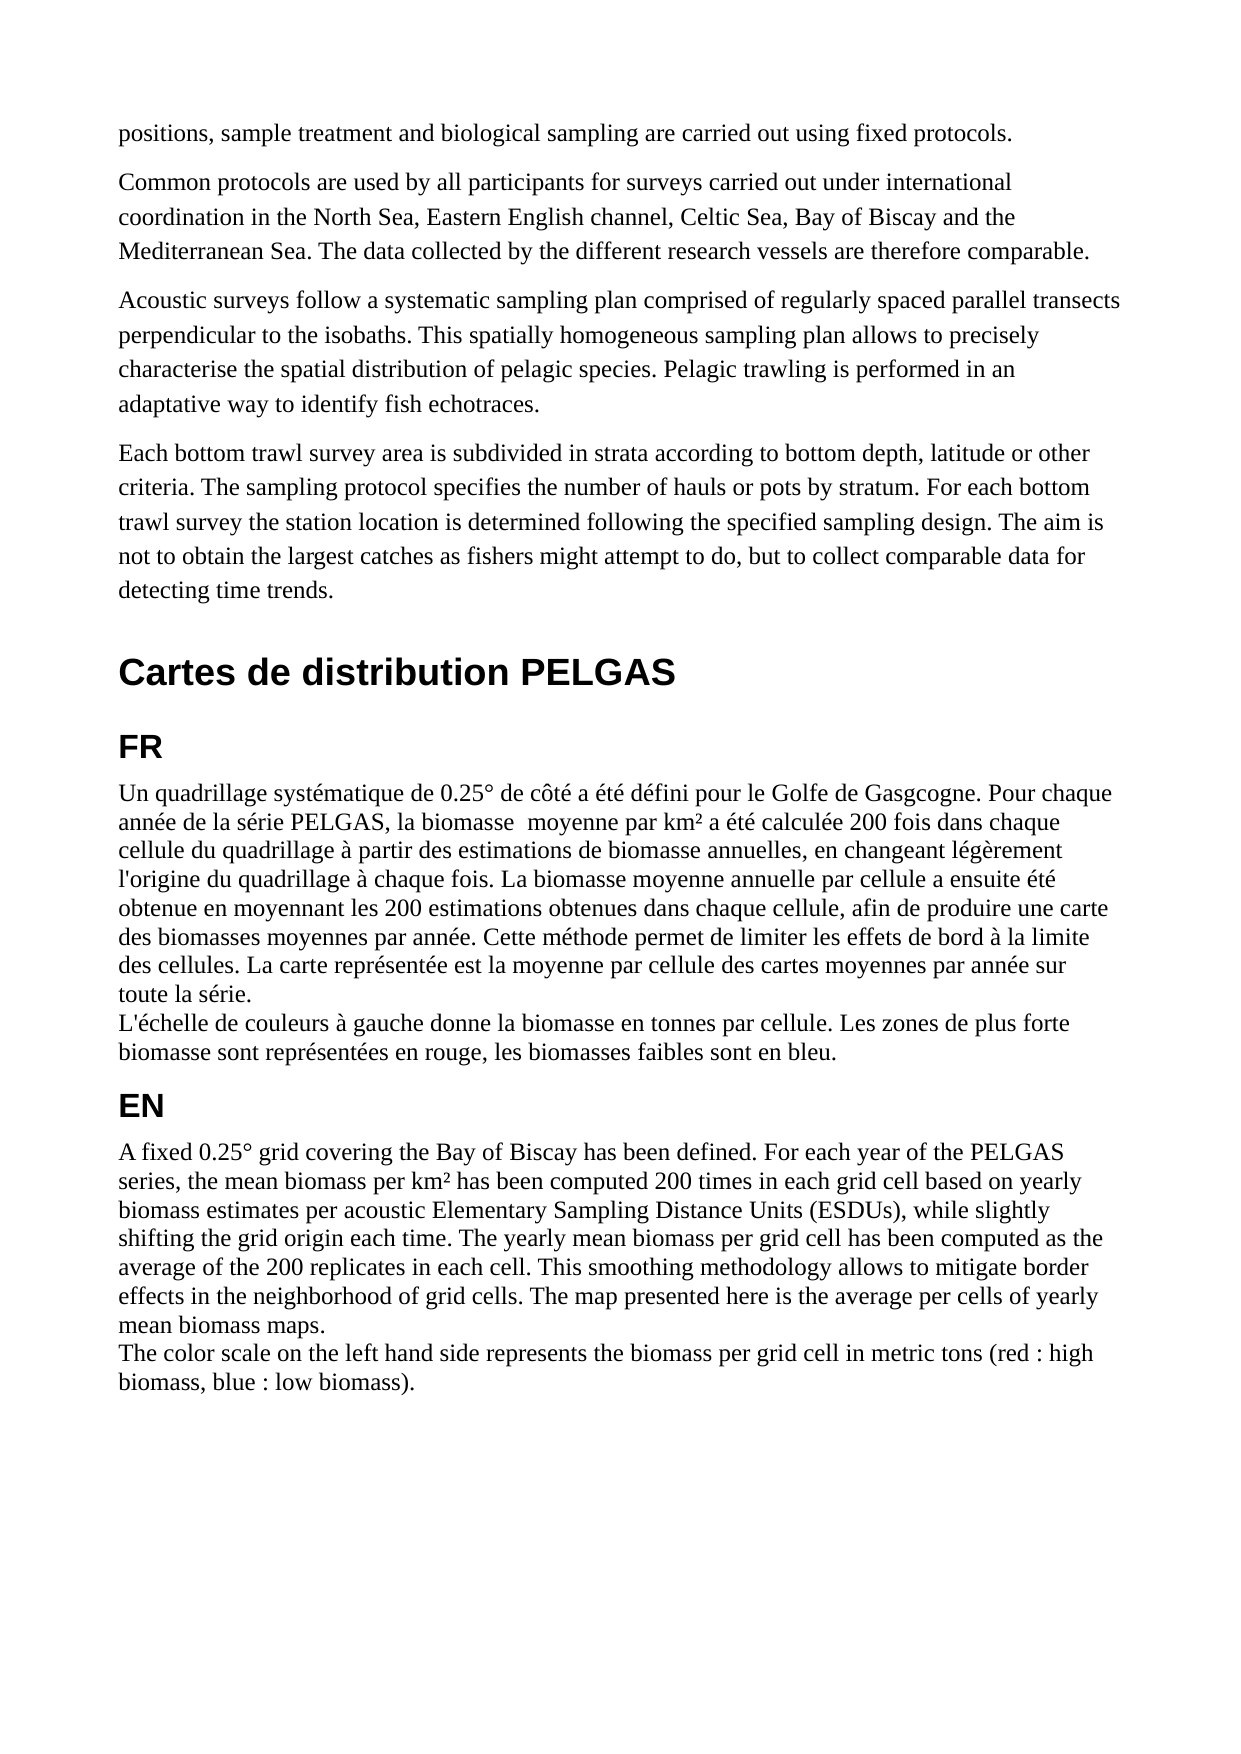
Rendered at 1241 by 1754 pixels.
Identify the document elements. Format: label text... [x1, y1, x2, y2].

subtitle EN [118, 1086, 1122, 1125]
text Each bottom trawl survey area is subdivided in strata according to bottom depth, latitude or other criteria. The sampling protocol specifies the number of hauls or pots by stratum. For each bottom trawl survey the station location is determined following the specified sampling design. The aim is not to obtain the largest catches as fishers might attempt to do, but to collect comparable data for detecting time trends. [118, 438, 1122, 604]
text Acoustic surveys follow a systematic sampling plan comprised of regularly spaced parallel transects perpendicular to the isobaths. This spatially homogeneous sampling plan allows to precisely characterise the spatial distribution of pelagic species. Pelagic trawling is performed in an adaptative way to identify fish echotraces. [118, 285, 1122, 417]
text A fixed 0.25° grid covering the Bay of Biscay has been defined. For each year of the PELGAS series, the mean biomass per km² has been computed 200 times in each grid cell based on yearly biomass estimates per acoustic Elementary Sampling Distance Units (ESDUs), while slightly shifting the grid origin each time. The yearly mean biomass per grid cell has been computed as the average of the 200 replicates in each cell. This smoothing methodology allows to mitigate border effects in the neighborhood of grid cells. The map presented here is the average per cells of yearly mean biomass maps. [118, 1137, 1122, 1338]
text Un quadrillage systématique de 0.25° de côté a été défini pour le Golfe de Gasgcogne. Pour chaque année de la série PELGAS, la biomasse moyenne par km² a été calculée 200 fois dans chaque cellule du quadrillage à partir des estimations de biomasse annuelles, en changeant légèrement l'origine du quadrillage à chaque fois. La biomasse moyenne annuelle par cellule a ensuite été obtenue en moyennant les 200 estimations obtenues dans chaque cellule, afin de produire une carte des biomasses moyennes par année. Cette méthode permet de limiter les effets de bord à la limite des cellules. La carte représentée est la moyenne par cellule des cartes moyennes par année sur toute la série. L'échelle de couleurs à gauche donne la biomasse en tonnes par cellule. Les zones de plus forte biomasse sont représentées en rouge, les biomasses faibles sont en bleu. [118, 778, 1122, 1065]
text The color scale on the left hand side represents the biomass per grid cell in metric tons (red : high biomass, blue : low biomass). [118, 1338, 1122, 1396]
text positions, sample treatment and biological sampling are carried out using fixed protocols. [118, 118, 1122, 147]
subtitle Cartes de distribution PELGAS [118, 650, 1122, 693]
text Common protocols are used by all participants for surveys carried out under international coordination in the North Sea, Eastern English channel, Celtic Sea, Bay of Biscay and the Mediterranean Sea. The data collected by the different research vessels are therefore comparable. [118, 167, 1122, 265]
subtitle FR [118, 727, 1122, 765]
